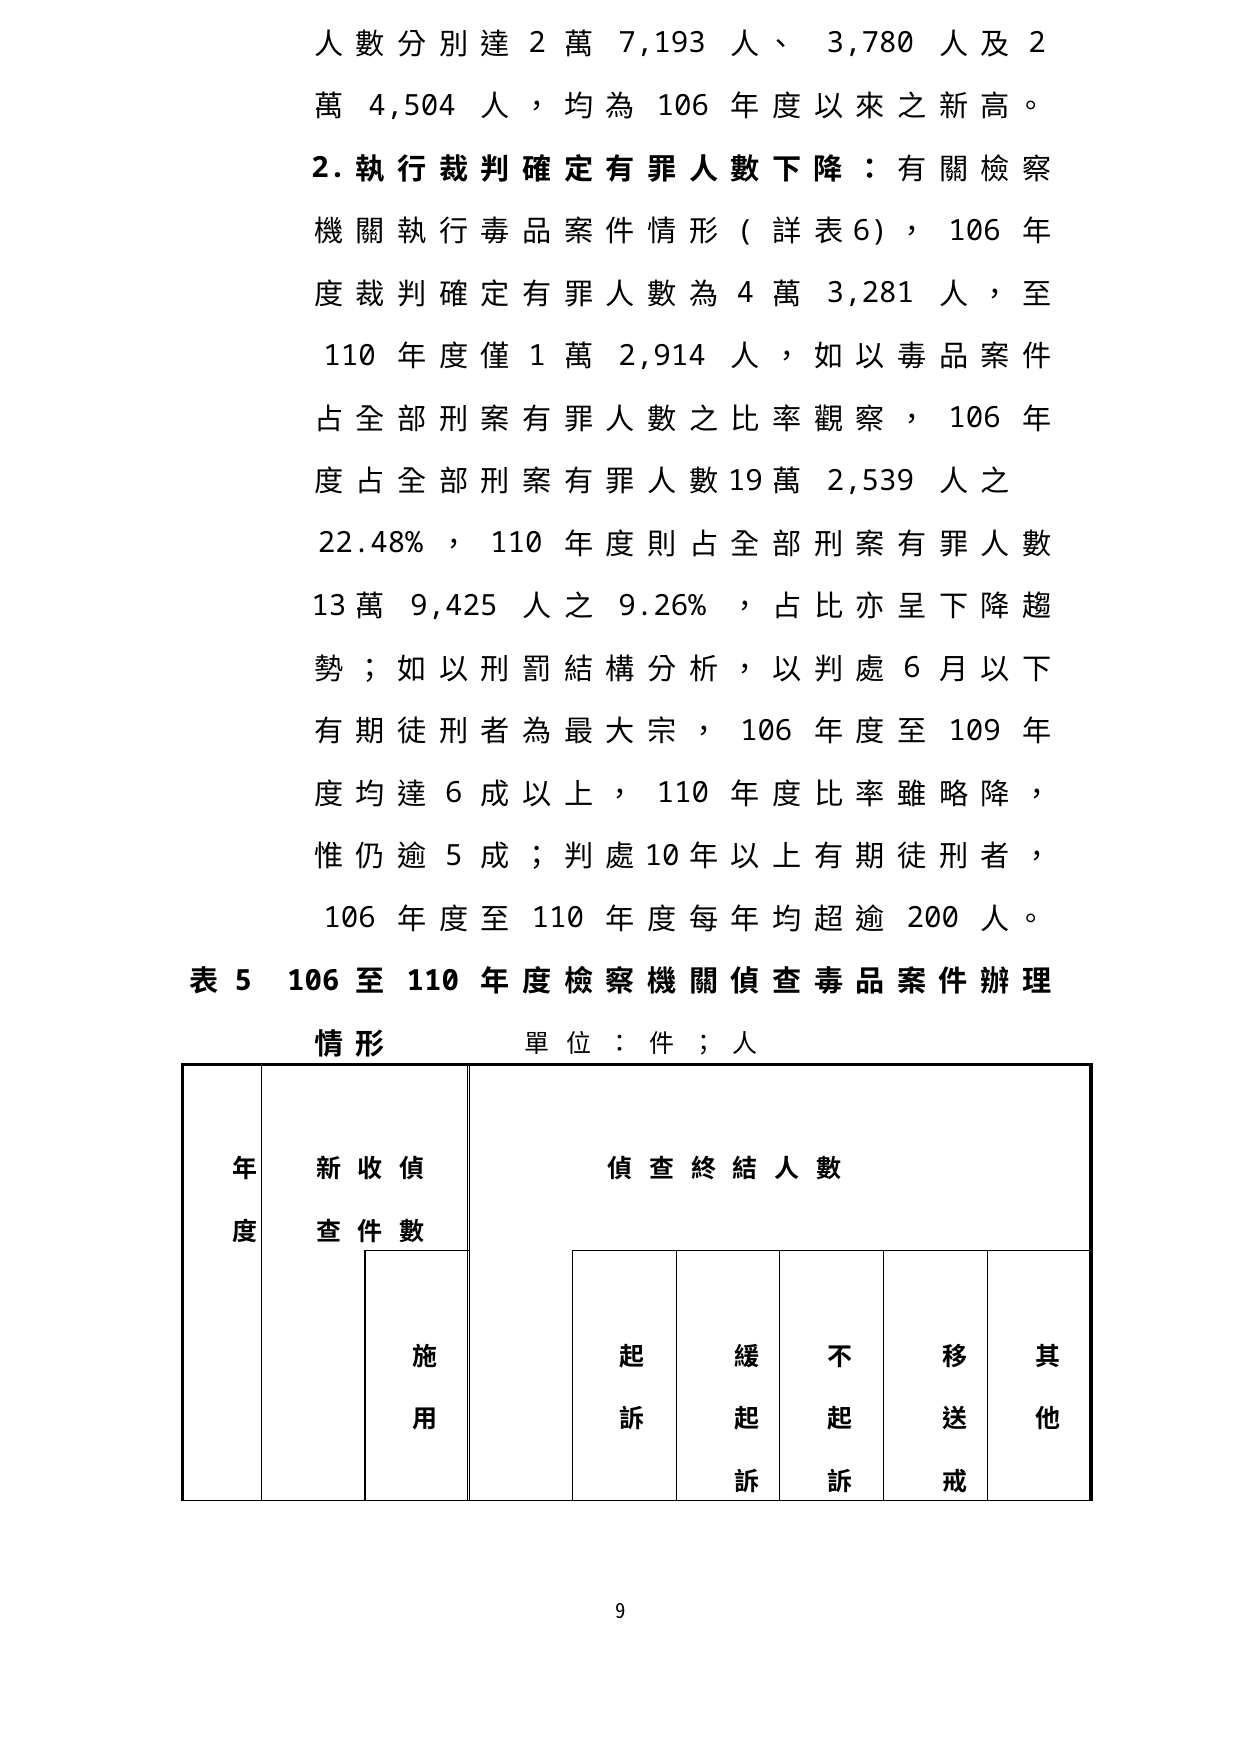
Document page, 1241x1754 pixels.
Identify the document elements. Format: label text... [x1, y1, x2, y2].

table_cell 其他 [988, 1251, 1089, 1500]
table_header 年度 [184, 1066, 261, 1500]
table_cell [470, 1250, 572, 1500]
table_cell 施用 [366, 1251, 467, 1500]
table_cell 起訴 [573, 1251, 676, 1500]
text 表5 106至110年度檢察機關偵查毒品案件辦理情形 單位：件；人 [183, 937, 1058, 1062]
table_cell [262, 1250, 364, 1500]
table_cell 緩起訴 [677, 1251, 779, 1500]
table_cell 移送 戒 [884, 1251, 987, 1500]
table_header 新收偵查件數 [262, 1066, 467, 1250]
text 人數分別達2萬7,193人、3,780人及2萬4,504人，均為106年度以來之新高。 [271, 0, 1058, 125]
table_header 偵查終結人數 [470, 1066, 1089, 1250]
text 2.執行裁判確定有罪人數下降：有關檢察機關執行毒品案件情形(詳表6)，106年度裁判確定有罪人數為4萬3,281人，至110年度僅1萬2,914人，如以毒品案件占全部刑案有罪人數之比率觀察，106年度占全部刑案有罪人數19萬2,539人之22.48%，110年度則占全部刑案有罪人數13萬9,425人之9.26%，占比亦呈下降趨勢；如以刑罰結構分析，以判處6月以下有期徒刑者為最大宗，106年度至109年度均達6成以上，110年度比率雖略降，惟仍逾5成；判處10年以上有期徒刑者，106年度至110年度每年均超逾200人。 [271, 125, 1058, 937]
table_cell 不起訴 [780, 1251, 883, 1500]
